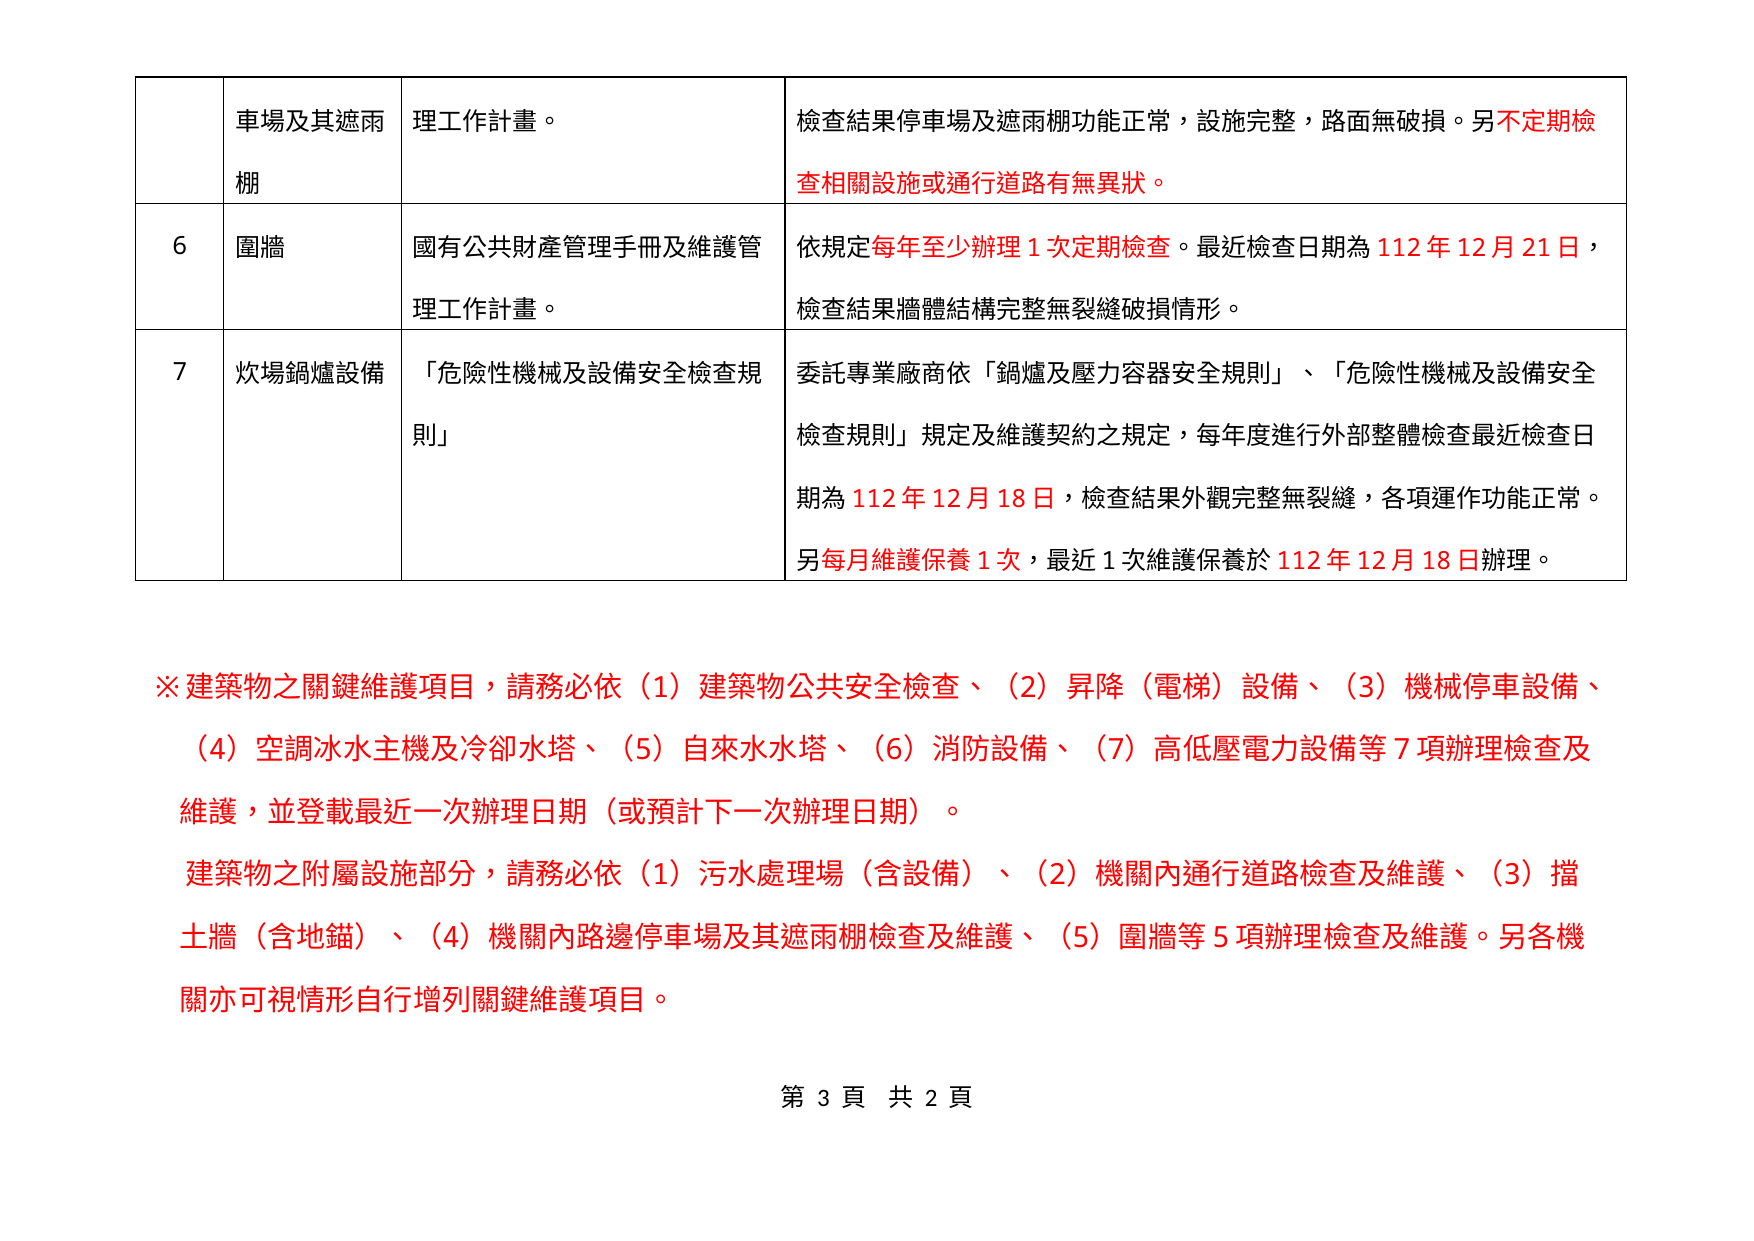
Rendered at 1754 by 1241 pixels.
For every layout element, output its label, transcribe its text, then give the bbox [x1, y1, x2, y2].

table_cell 「危險性機械及設備安全檢查規則」 [402, 330, 784, 579]
table_cell 理工作計畫。 [402, 78, 784, 202]
table_cell 委託專業廠商依「鍋爐及壓力容器安全規則」、「危險性機械及設備安全檢查規則」規定及維護契約之規定，每年度進行外部整體檢查最近檢查日期為112年12月18日，檢查結果外觀完整無裂縫，各項運作功能正常。另每月維護保養1次，最近1次維護保養於112年12月18日辦理。 [786, 330, 1626, 579]
table_cell 依規定每年至少辦理1次定期檢查。最近檢查日期為112年12月21日，檢查結果牆體結構完整無裂縫破損情形。 [786, 204, 1626, 328]
text ※建築物之關鍵維護項目，請務必依（1）建築物公共安全檢查、（2）昇降（電梯）設備、（3）機械停車設備、（4）空調冰水主機及冷卻水塔、（5）自來水水塔、（6）消防設備、（7）高低壓電力設備等7項辦理檢查及維護，並登載最近一次辦理日期（或預計下一次辦理日期）。 [150, 643, 1604, 831]
table_cell 車場及其遮雨棚 [224, 78, 401, 202]
table_cell 國有公共財產管理手冊及維護管理工作計畫。 [402, 204, 784, 328]
table_cell [136, 78, 223, 202]
table_cell 圍牆 [224, 204, 401, 328]
table_cell 6 [136, 204, 223, 328]
text 建築物之附屬設施部分，請務必依（1）污水處理場（含設備）、（2）機關內通行道路檢查及維護、（3）擋土牆（含地錨）、（4）機關內路邊停車場及其遮雨棚檢查及維護、（5）圍牆等5項辦理檢查及維護。另各機關亦可視情形自行增列關鍵維護項目。 [150, 831, 1604, 1018]
table_cell 檢查結果停車場及遮雨棚功能正常，設施完整，路面無破損。另不定期檢查相關設施或通行道路有無異狀。 [786, 78, 1626, 202]
table_cell 7 [136, 330, 223, 579]
table_cell 炊場鍋爐設備 [224, 330, 401, 579]
